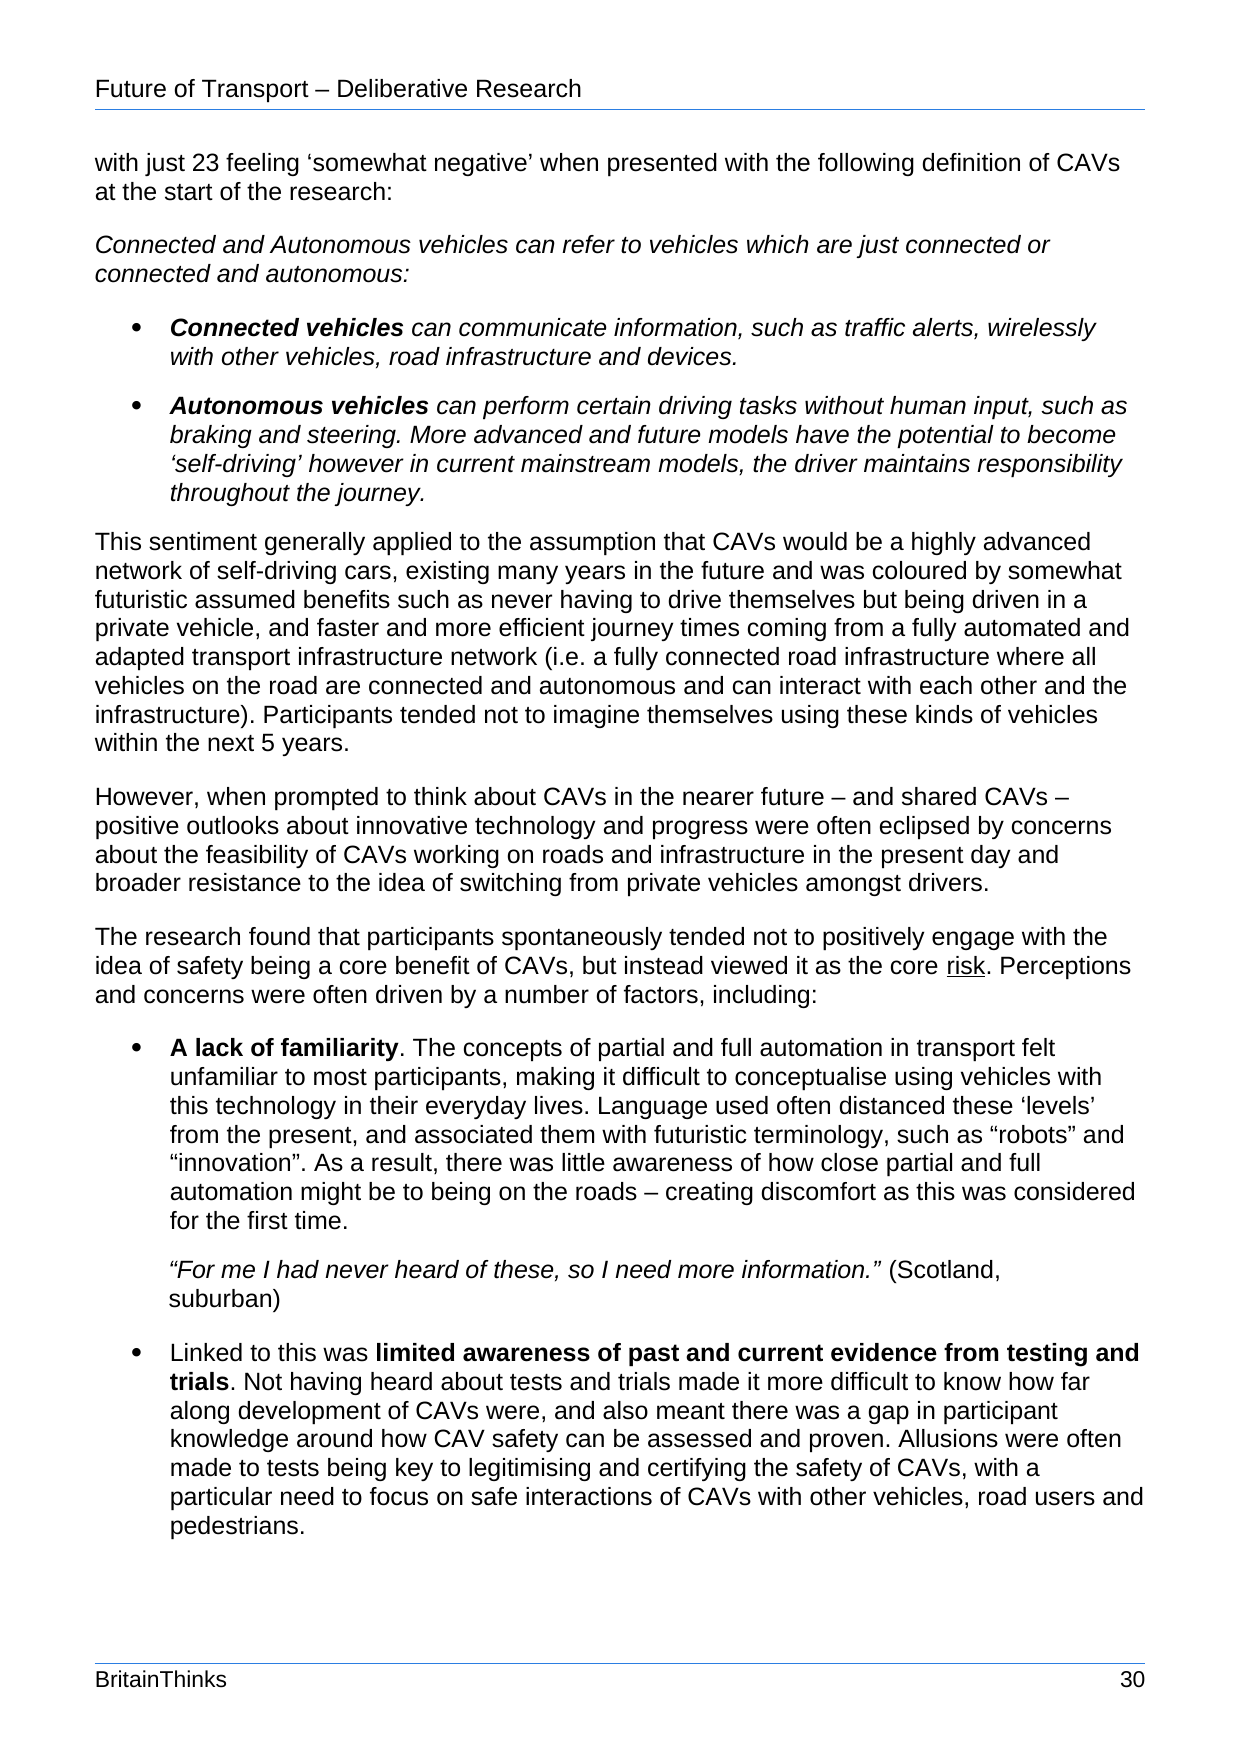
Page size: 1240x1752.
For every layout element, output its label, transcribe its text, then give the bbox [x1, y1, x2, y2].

text However, when prompted to think about CAVs in the nearer future – and shared CAVs – positive outlooks about innovative technology and progress were often eclipsed by concerns about the feasibility of CAVs working on roads and infrastructure in the present day and broader resistance to the idea of switching from private vehicles amongst drivers. [94, 782, 1145, 897]
text The research found that participants spontaneously tended not to positively engage with the idea of safety being a core benefit of CAVs, but instead viewed it as the core risk. Perceptions and concerns were often driven by a number of factors, including: [94, 922, 1145, 1008]
text Connected and Autonomous vehicles can refer to vehicles which are just connected or connected and autonomous: [94, 230, 1145, 288]
list Connected vehicles can communicate information, such as traffic alerts, wirelessly with other vehicles, road infrastructure and devices. [132, 313, 1145, 370]
text “For me I had never heard of these, so I need more information.” (Scotland, suburban) [168, 1256, 1071, 1313]
text This sentiment generally applied to the assumption that CAVs would be a highly advanced network of self-driving cars, existing many years in the future and was coloured by somewhat futuristic assumed benefits such as never having to drive themselves but being driven in a private vehicle, and faster and more efficient journey times coming from a fully automated and adapted transport infrastructure network (i.e. a fully connected road infrastructure where all vehicles on the road are connected and autonomous and can interact with each other and the infrastructure). Participants tended not to imagine themselves using these kinds of vehicles within the next 5 years. [94, 527, 1145, 757]
list A lack of familiarity. The concepts of partial and full automation in transport felt unfamiliar to most participants, making it difficult to conceptualise using vehicles with this technology in their everyday lives. Language used often distanced these ‘levels’ from the present, and associated them with futuristic terminology, such as “robots” and “innovation”. As a result, there was little awareness of how close partial and full automation might be to being on the roads – creating discomfort as this was considered for the first time. [132, 1033, 1145, 1235]
list Linked to this was limited awareness of past and current evidence from testing and trials. Not having heard about tests and trials made it more difficult to know how far along development of CAVs were, and also meant there was a gap in participant knowledge around how CAV safety can be assessed and proven. Allusions were often made to tests being key to legitimising and certifying the safety of CAVs, with a particular need to focus on safe interactions of CAVs with other vehicles, road users and pedestrians. [132, 1338, 1145, 1539]
text with just 23 feeling ‘somewhat negative’ when presented with the following definition of CAVs at the start of the research: [94, 148, 1145, 205]
list Autonomous vehicles can perform certain driving tasks without human input, such as braking and steering. More advanced and future models have the potential to become ‘self-driving’ however in current mainstream models, the driver maintains responsibility throughout the journey. [132, 391, 1145, 506]
